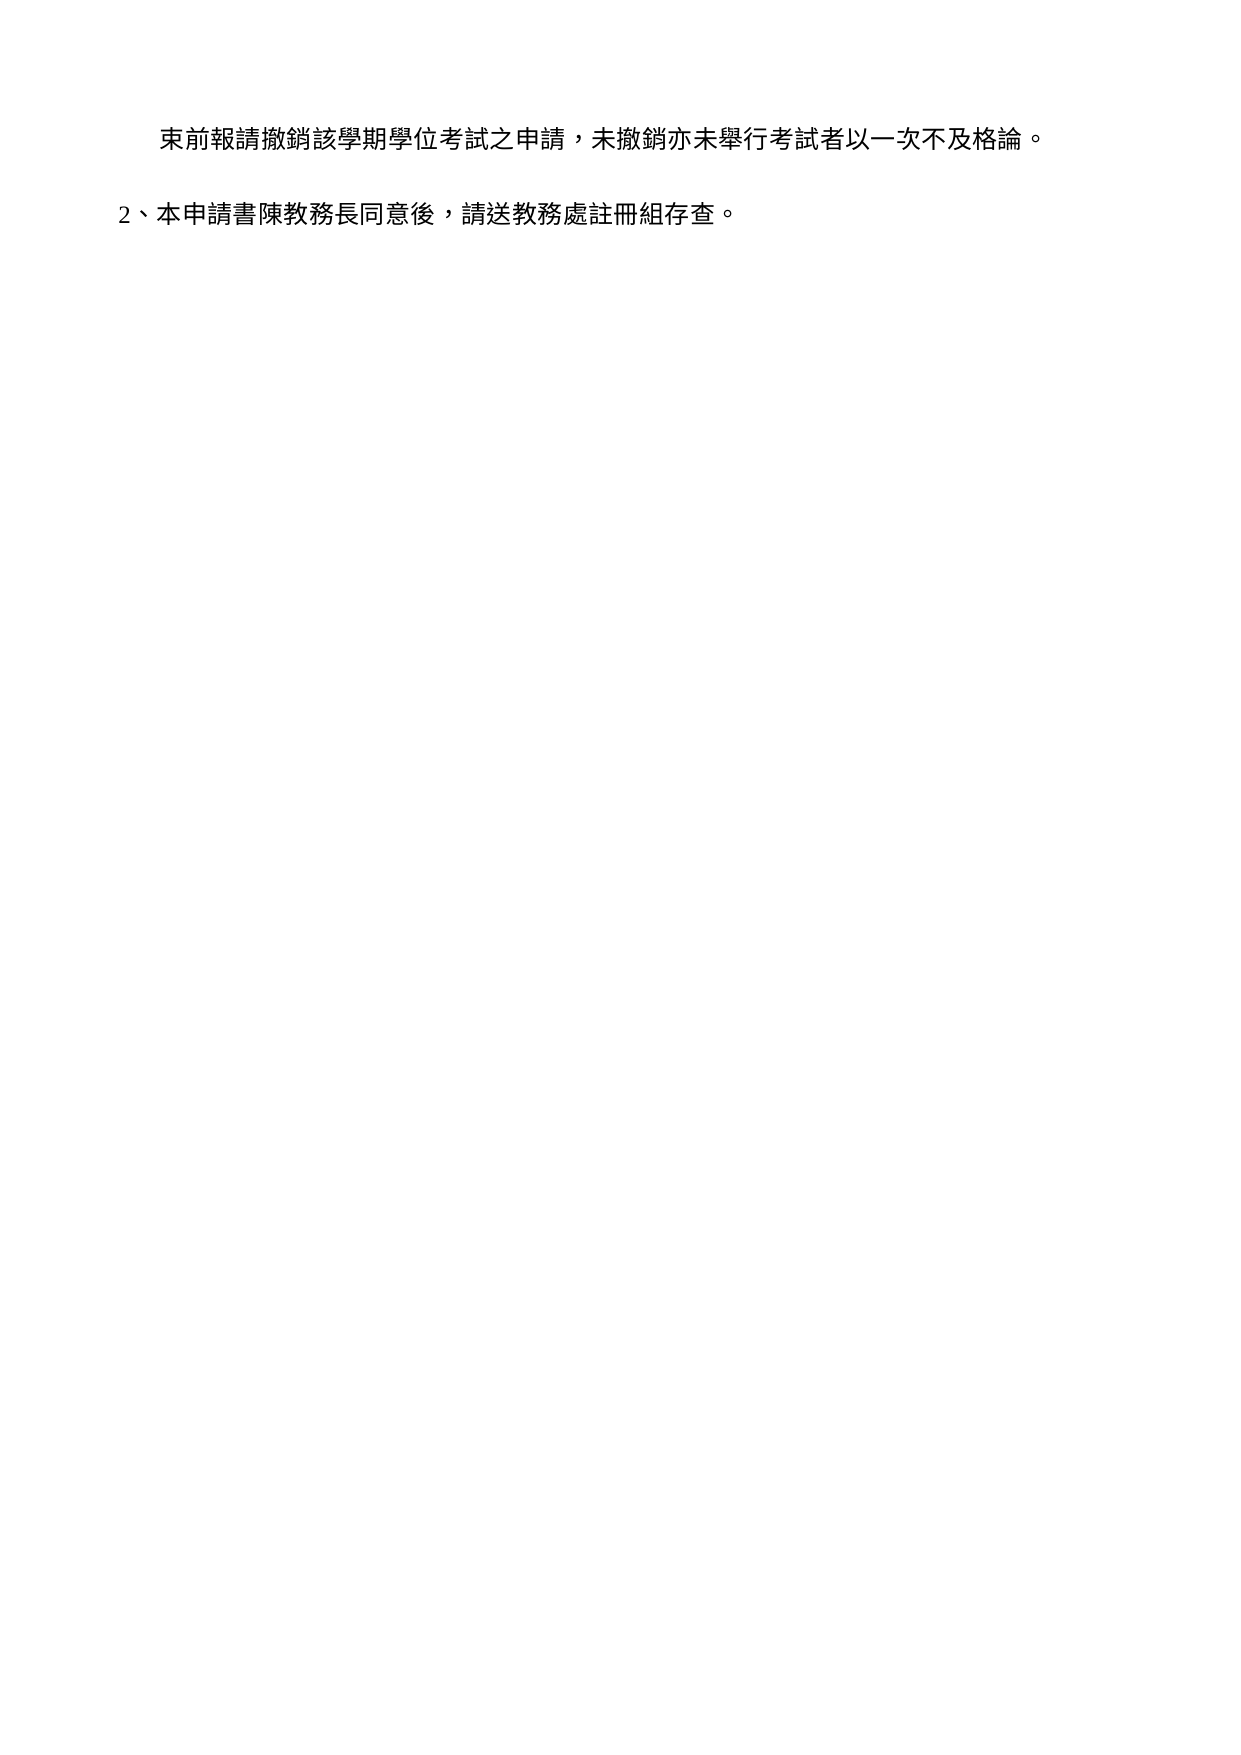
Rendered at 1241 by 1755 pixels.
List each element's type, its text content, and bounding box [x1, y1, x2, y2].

text 束前報請撤銷該學期學位考試之申請，未撤銷亦未舉行考試者以一次不及格論。 [118, 96, 1122, 158]
text 2、本申請書陳教務長同意後，請送教務處註冊組存查。 [118, 171, 1122, 233]
